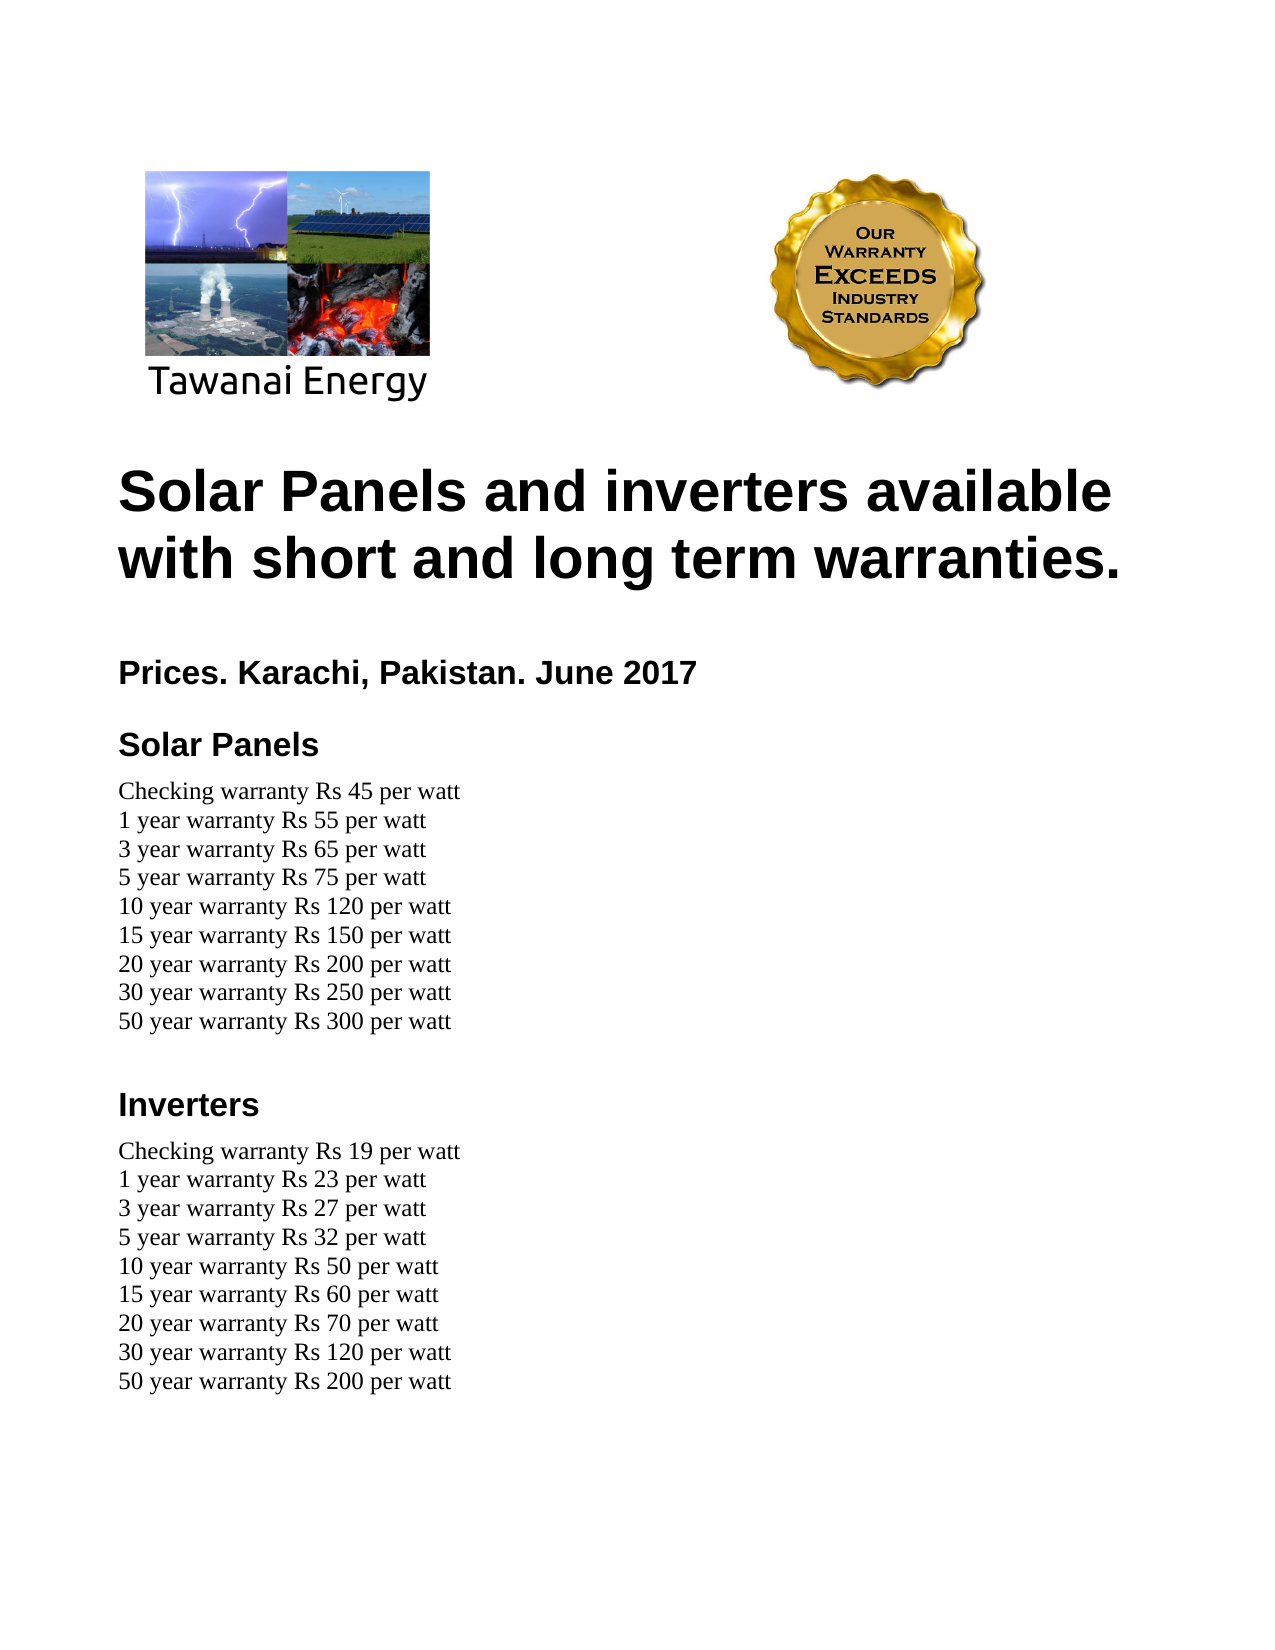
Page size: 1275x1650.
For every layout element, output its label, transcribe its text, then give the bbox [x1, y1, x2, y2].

text 15 year warranty Rs 150 per watt [118, 920, 1157, 949]
subtitle Solar Panels [118, 725, 1157, 764]
text 50 year warranty Rs 200 per watt [118, 1366, 1157, 1394]
text 3 year warranty Rs 27 per watt [118, 1193, 1157, 1222]
text 5 year warranty Rs 75 per watt [118, 862, 1157, 891]
subtitle Inverters [118, 1084, 1157, 1123]
text Checking warranty Rs 45 per watt [118, 776, 1157, 805]
text 5 year warranty Rs 32 per watt [118, 1222, 1157, 1251]
text 15 year warranty Rs 60 per watt [118, 1279, 1157, 1308]
picture [118, 145, 456, 424]
text 30 year warranty Rs 250 per watt [118, 977, 1157, 1006]
picture [766, 168, 988, 391]
text 20 year warranty Rs 70 per watt [118, 1308, 1157, 1337]
title Solar Panels and inverters available with short and long term warranties. [118, 457, 1157, 591]
text Checking warranty Rs 19 per watt [118, 1136, 1157, 1164]
text 1 year warranty Rs 55 per watt [118, 805, 1157, 834]
text 3 year warranty Rs 65 per watt [118, 834, 1157, 862]
text 1 year warranty Rs 23 per watt [118, 1164, 1157, 1193]
text 20 year warranty Rs 200 per watt [118, 949, 1157, 977]
text 10 year warranty Rs 120 per watt [118, 891, 1157, 920]
text 30 year warranty Rs 120 per watt [118, 1337, 1157, 1366]
subtitle Prices. Karachi, Pakistan. June 2017 [118, 653, 1157, 692]
text 50 year warranty Rs 300 per watt [118, 1006, 1157, 1035]
text 10 year warranty Rs 50 per watt [118, 1251, 1157, 1279]
